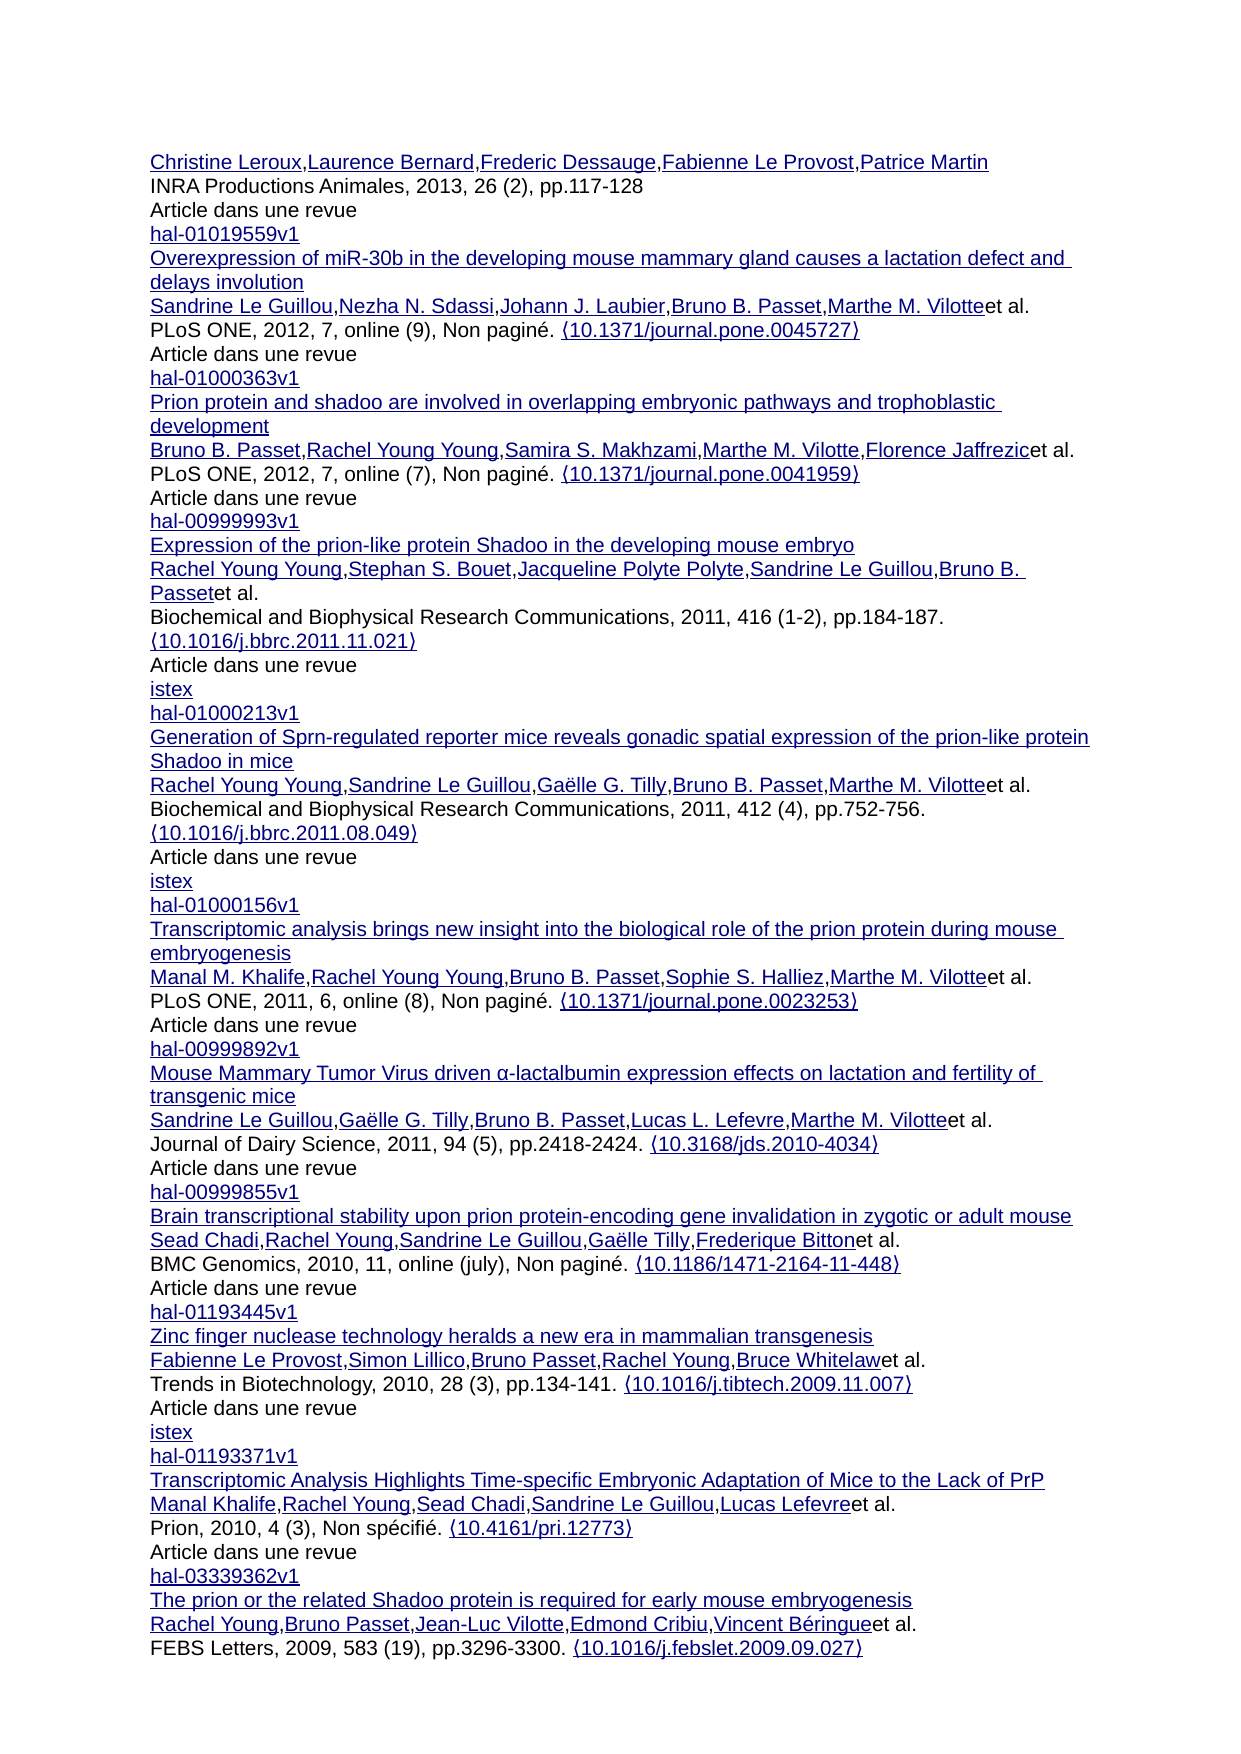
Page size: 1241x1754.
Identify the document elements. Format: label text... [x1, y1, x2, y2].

table_cell Zinc finger nuclease technology heralds a new era in mammalian transgenesis Fabienne Le Provost,Simon Lillico,Bruno Passet,Rachel Young,Bruce Whitelawet al. Trends in Biotechnology, 2010, 28 (3), pp.134-141. ⟨10.1016/j.tibtech.2009.11.007⟩ Article dans une revue istex hal-01193371v1 [150, 1324, 1090, 1468]
table_cell The prion or the related Shadoo protein is required for early mouse embryogenesis Rachel Young,Bruno Passet,Jean-Luc Vilotte,Edmond Cribiu,Vincent Béringueet al. FEBS Letters, 2009, 583 (19), pp.3296-3300. ⟨10.1016/j.febslet.2009.09.027⟩ [150, 1588, 1090, 1659]
table_cell Prion protein and shadoo are involved in overlapping embryonic pathways and trophoblastic development Bruno B. Passet,Rachel Young Young,Samira S. Makhzami,Marthe M. Vilotte,Florence Jaffrezicet al. PLoS ONE, 2012, 7, online (7), Non paginé. ⟨10.1371/journal.pone.0041959⟩ Article dans une revue hal-00999993v1 [150, 390, 1090, 533]
table_cell Transcriptomic analysis brings new insight into the biological role of the prion protein during mouse embryogenesis Manal M. Khalife,Rachel Young Young,Bruno B. Passet,Sophie S. Halliez,Marthe M. Vilotteet al. PLoS ONE, 2011, 6, online (8), Non paginé. ⟨10.1371/journal.pone.0023253⟩ Article dans une revue hal-00999892v1 [150, 917, 1090, 1060]
table_cell Shadoo in mice Rachel Young Young,Sandrine Le Guillou,Gaëlle G. Tilly,Bruno B. Passet,Marthe M. Vilotteet al. Biochemical and Biophysical Research Communications, 2011, 412 (4), pp.752-756. ⟨10.1016/j.bbrc.2011.08.049⟩ Article dans une revue istex hal-01000156v1 [150, 747, 1090, 917]
table_cell Generation of Sprn-regulated reporter mice reveals gonadic spatial expression of the prion-like protein [150, 725, 1090, 746]
table_cell Christine Leroux,Laurence Bernard,Frederic Dessauge,Fabienne Le Provost,Patrice Martin INRA Productions Animales, 2013, 26 (2), pp.117-128 Article dans une revue hal-01019559v1 [150, 150, 1090, 246]
table_cell Brain transcriptional stability upon prion protein-encoding gene invalidation in zygotic or adult mouse Sead Chadi,Rachel Young,Sandrine Le Guillou,Gaëlle Tilly,Frederique Bittonet al. BMC Genomics, 2010, 11, online (july), Non paginé. ⟨10.1186/1471-2164-11-448⟩ Article dans une revue hal-01193445v1 [150, 1204, 1090, 1324]
table_cell Overexpression of miR-30b in the developing mouse mammary gland causes a lactation defect and delays involution Sandrine Le Guillou,Nezha N. Sdassi,Johann J. Laubier,Bruno B. Passet,Marthe M. Vilotteet al. PLoS ONE, 2012, 7, online (9), Non paginé. ⟨10.1371/journal.pone.0045727⟩ Article dans une revue hal-01000363v1 [150, 246, 1090, 389]
table_cell Transcriptomic Analysis Highlights Time-specific Embryonic Adaptation of Mice to the Lack of PrP Manal Khalife,Rachel Young,Sead Chadi,Sandrine Le Guillou,Lucas Lefevreet al. Prion, 2010, 4 (3), Non spécifié. ⟨10.4161/pri.12773⟩ Article dans une revue hal-03339362v1 [150, 1468, 1090, 1587]
table_cell Mouse Mammary Tumor Virus driven α-lactalbumin expression effects on lactation and fertility of transgenic mice Sandrine Le Guillou,Gaëlle G. Tilly,Bruno B. Passet,Lucas L. Lefevre,Marthe M. Vilotteet al. Journal of Dairy Science, 2011, 94 (5), pp.2418-2424. ⟨10.3168/jds.2010-4034⟩ Article dans une revue hal-00999855v1 [150, 1060, 1090, 1204]
table_cell Expression of the prion-like protein Shadoo in the developing mouse embryo Rachel Young Young,Stephan S. Bouet,Jacqueline Polyte Polyte,Sandrine Le Guillou,Bruno B. Passetet al. Biochemical and Biophysical Research Communications, 2011, 416 (1-2), pp.184-187. ⟨10.1016/j.bbrc.2011.11.021⟩ Article dans une revue istex hal-01000213v1 [150, 533, 1090, 725]
